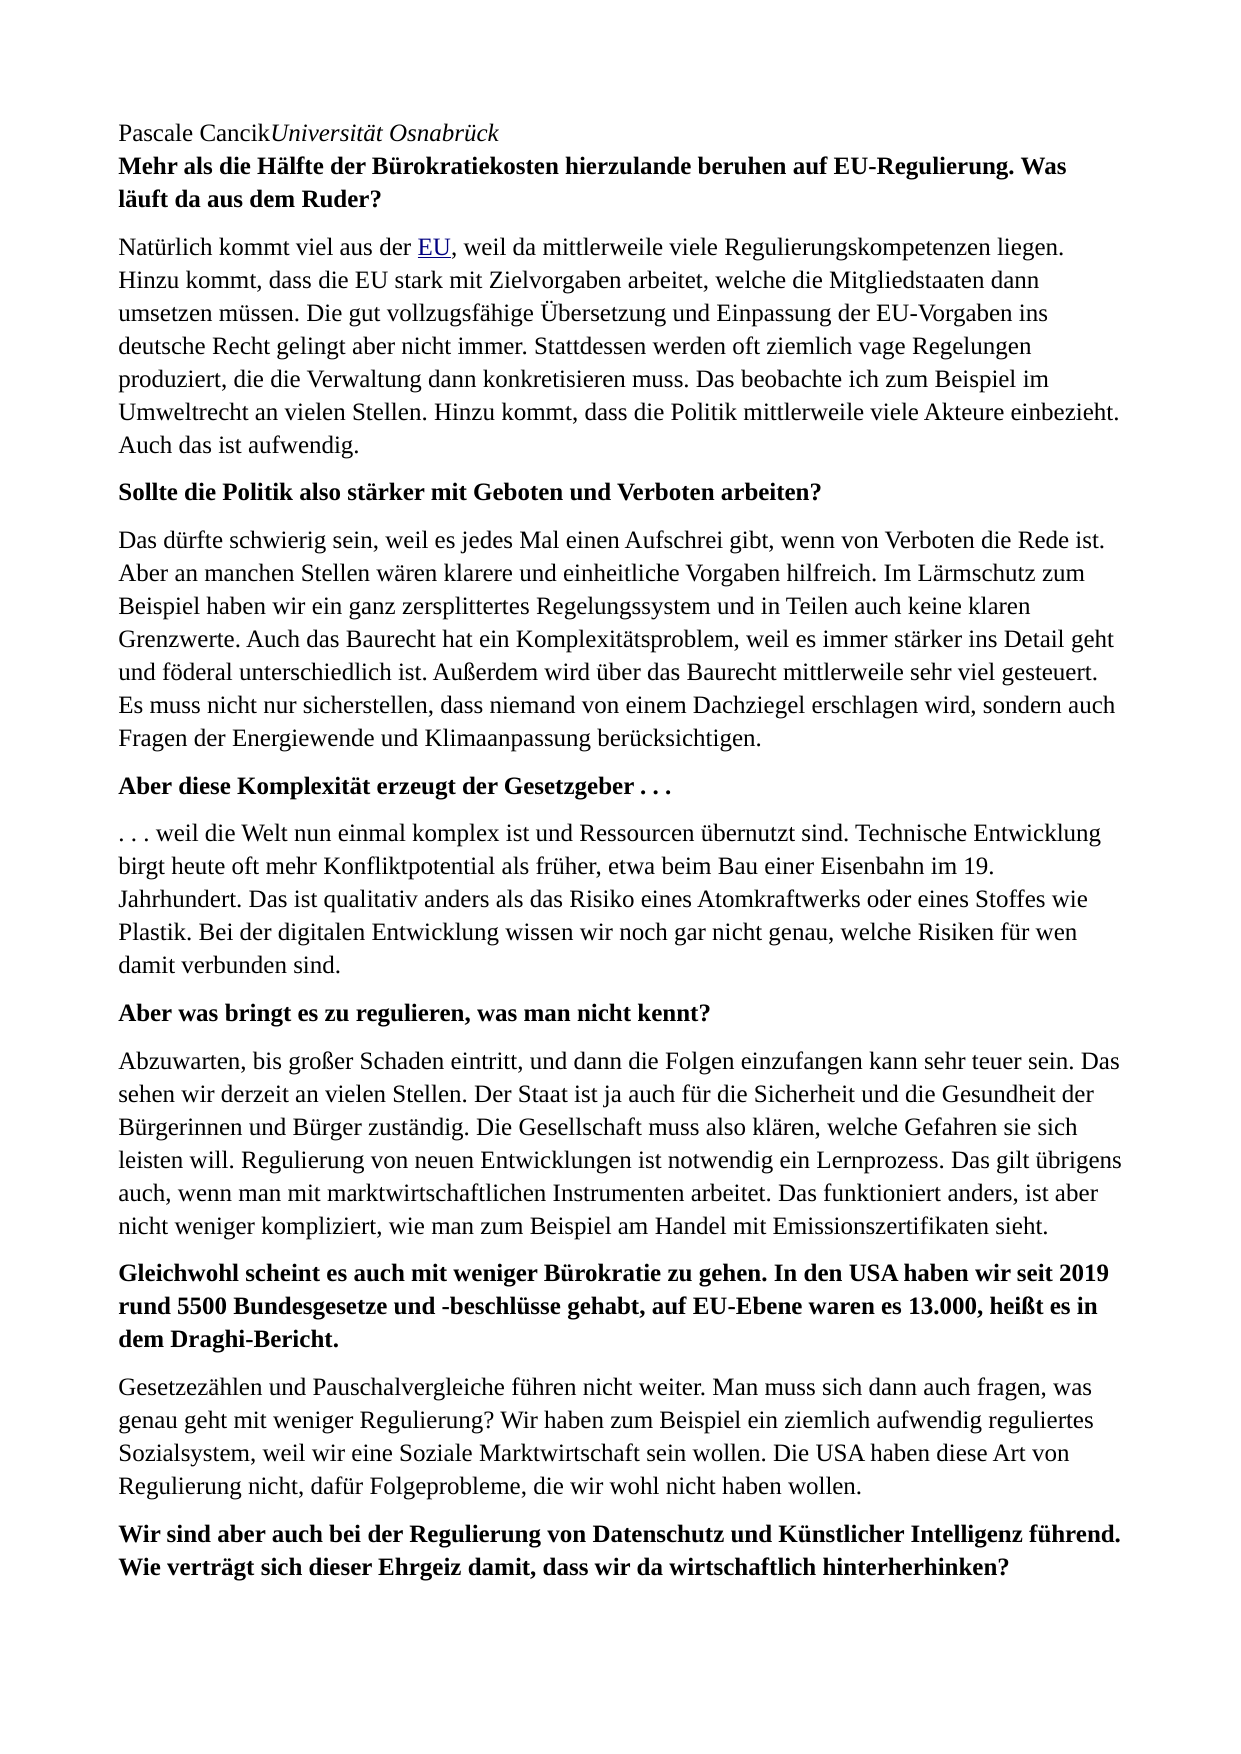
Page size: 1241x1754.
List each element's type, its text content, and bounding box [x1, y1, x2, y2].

text Sollte die Politik also stärker mit Geboten und Verboten arbeiten? [118, 477, 1122, 506]
text Gesetzezählen und Pauschalvergleiche führen nicht weiter. Man muss sich dann auch fragen, was genau geht mit weniger Regulierung? Wir haben zum Beispiel ein ziemlich aufwendig reguliertes Sozialsystem, weil wir eine Soziale Marktwirtschaft sein wollen. Die USA haben diese Art von Regulierung nicht, dafür Folgeprobleme, die wir wohl nicht haben wollen. [118, 1372, 1122, 1500]
text Wir sind aber auch bei der Regulierung von Datenschutz und Künstlicher Intelligenz führend. Wie verträgt sich dieser Ehrgeiz damit, dass wir da wirtschaftlich hinterherhinken? [118, 1519, 1122, 1581]
text Aber was bringt es zu regulieren, was man nicht kennt? [118, 998, 1122, 1027]
text Das dürfte schwierig sein, weil es jedes Mal einen Aufschrei gibt, wenn von Verboten die Rede ist. Aber an manchen Stellen wären klarere und einheitliche Vorgaben hilfreich. Im Lärmschutz zum Beispiel haben wir ein ganz zersplittertes Regelungssystem und in Teilen auch keine klaren Grenzwerte. Auch das Baurecht hat ein Komplexitätsproblem, weil es immer stärker ins Detail geht und föderal unterschiedlich ist. Außerdem wird über das Baurecht mittlerweile sehr viel gesteuert. Es muss nicht nur sicherstellen, dass niemand von einem Dachziegel erschlagen wird, sondern auch Fragen der Energiewende und Klimaanpassung berücksichtigen. [118, 525, 1122, 752]
text Gleichwohl scheint es auch mit weniger Bürokratie zu gehen. In den USA haben wir seit 2019 rund 5500 Bundesgesetze und -beschlüsse gehabt, auf EU-Ebene waren es 13.000, heißt es in dem Draghi-Bericht. [118, 1258, 1122, 1353]
text Mehr als die Hälfte der Bürokratiekosten hierzulande beruhen auf EU-Regulierung. Was läuft da aus dem Ruder? [118, 151, 1122, 213]
text Aber diese Komplexität erzeugt der Gesetzgeber . . . [118, 771, 1122, 799]
text Abzuwarten, bis großer Schaden eintritt, und dann die Folgen einzufangen kann sehr teuer sein. Das sehen wir derzeit an vielen Stellen. Der Staat ist ja auch für die Sicherheit und die Gesundheit der Bürgerinnen und Bürger zuständig. Die Gesellschaft muss also klären, welche Gefahren sie sich leisten will. Regulierung von neuen Entwicklungen ist notwendig ein Lernprozess. Das gilt übrigens auch, wenn man mit marktwirtschaftlichen Instrumenten arbeitet. Das funktioniert anders, ist aber nicht weniger kompliziert, wie man zum Beispiel am Handel mit Emissionszertifikaten sieht. [118, 1046, 1122, 1239]
text . . . weil die Welt nun einmal komplex ist und Ressourcen übernutzt sind. Technische Entwicklung birgt heute oft mehr Konfliktpotential als früher, etwa beim Bau einer Eisenbahn im 19. Jahrhundert. Das ist qualitativ anders als das Risiko eines Atomkraftwerks oder eines Stoffes wie Plastik. Bei der digitalen Entwicklung wissen wir noch gar nicht genau, welche Risiken für wen damit verbunden sind. [118, 818, 1122, 979]
text Natürlich kommt viel aus der EU, weil da mittlerweile viele Regulierungskompetenzen liegen. Hinzu kommt, dass die EU stark mit Zielvorgaben arbeitet, welche die Mitgliedstaaten dann umsetzen müssen. Die gut vollzugsfähige Übersetzung und Einpassung der EU-Vorgaben ins deutsche Recht gelingt aber nicht immer. Stattdessen werden oft ziemlich vage Regelungen produziert, die die Verwaltung dann konkretisieren muss. Das beobachte ich zum Beispiel im Umweltrecht an vielen Stellen. Hinzu kommt, dass die Politik mittlerweile viele Akteure einbezieht. Auch das ist aufwendig. [118, 232, 1122, 459]
text Pascale CancikUniversität Osnabrück [118, 118, 1122, 147]
